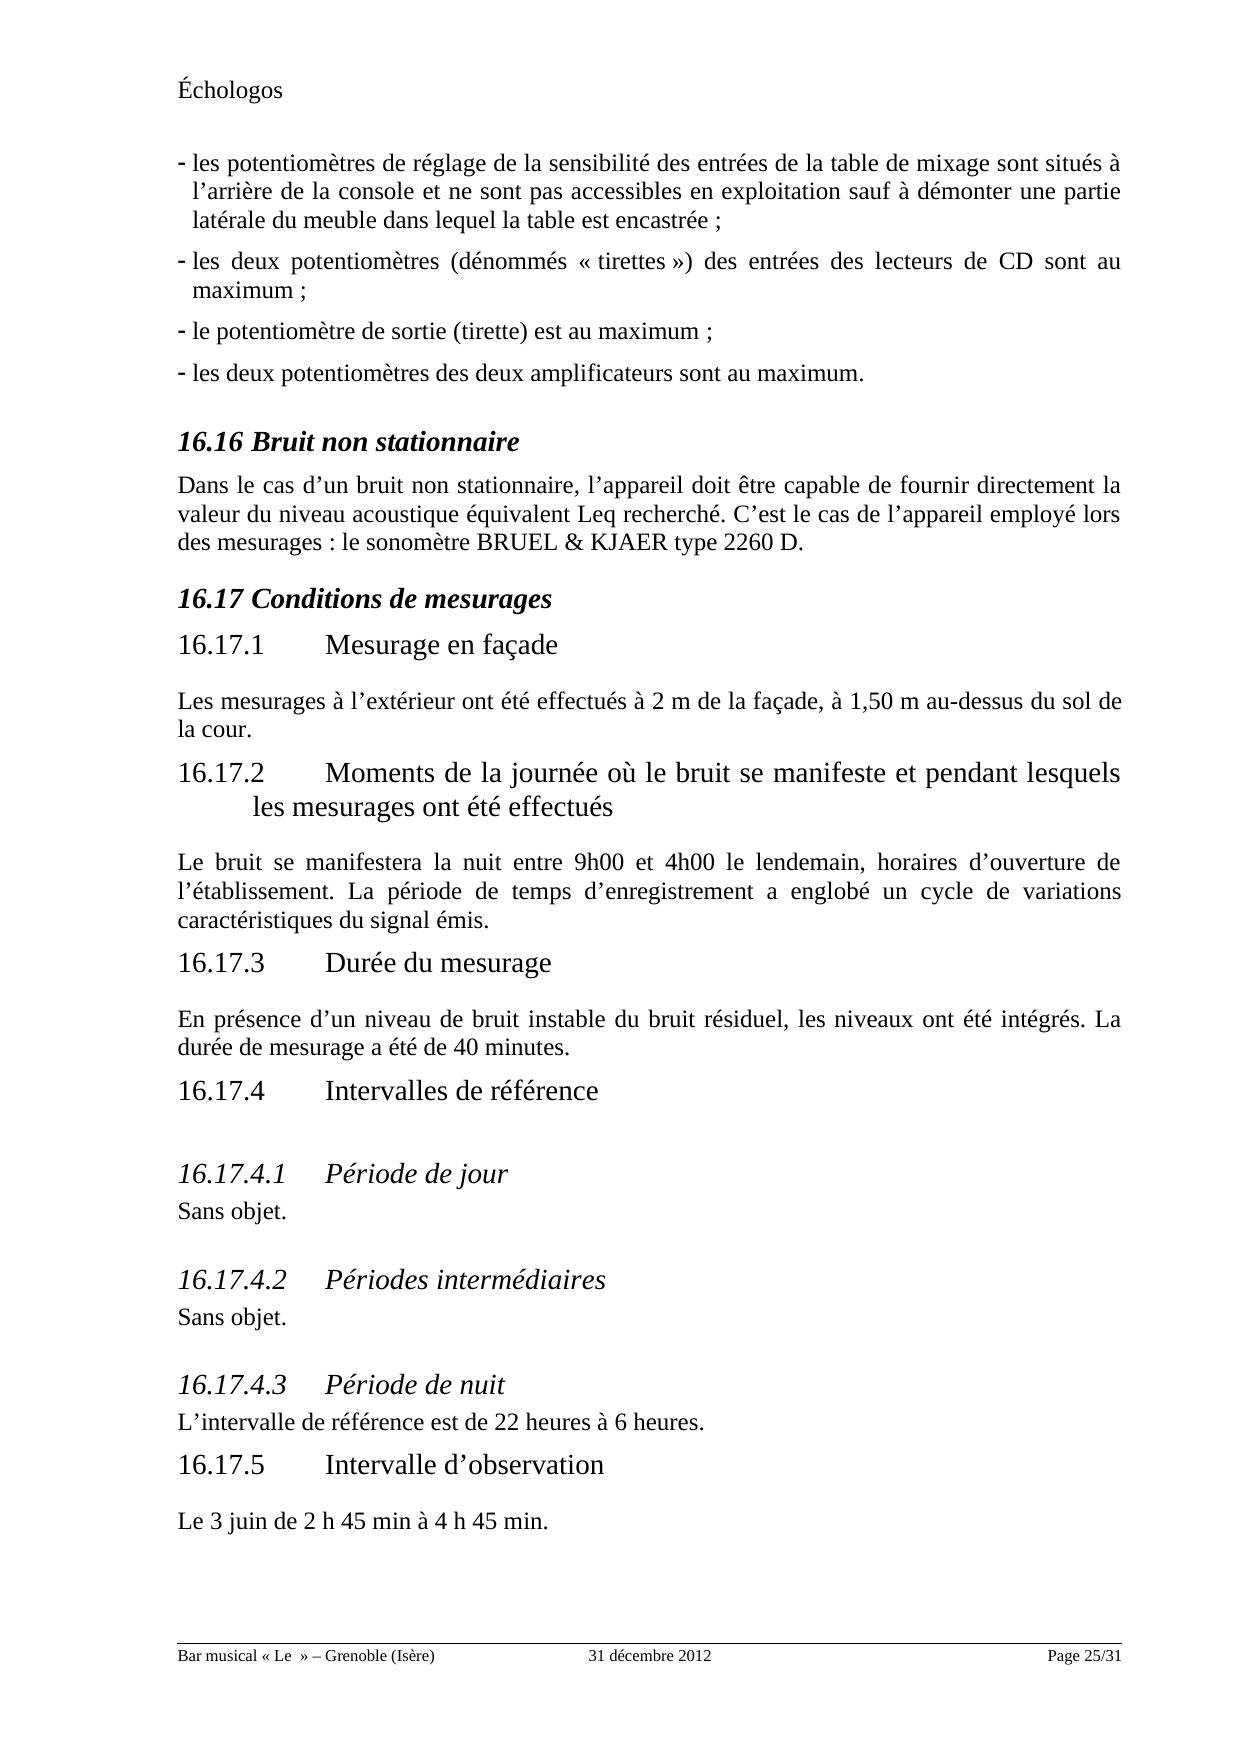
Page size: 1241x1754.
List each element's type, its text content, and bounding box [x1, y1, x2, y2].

subtitle Intervalles de référence [177, 1073, 1122, 1107]
subtitle Intervalle d’observation [177, 1447, 1122, 1481]
text Sans objet. [177, 1196, 1122, 1225]
list les deux potentiomètres des deux amplificateurs sont au maximum. [177, 358, 1122, 386]
subtitle Conditions de mesurages [177, 581, 1122, 615]
list les potentiomètres de réglage de la sensibilité des entrées de la table de mixage sont situés à l’arrière de la console et ne sont pas accessibles en exploitation sauf à démonter une partie latérale du meuble dans lequel la table est encastrée ; [177, 148, 1122, 234]
text Dans le cas d’un bruit non stationnaire, l’appareil doit être capable de fournir directement la valeur du niveau acoustique équivalent Leq recherché. C’est le cas de l’appareil employé lors des mesurages : le sonomètre BRUEL & KJAER type 2260 D. [177, 470, 1122, 556]
text Les mesurages à l’extérieur ont été effectués à 2 m de la façade, à 1,50 m au-dessus du sol de la cour. [177, 686, 1122, 743]
text En présence d’un niveau de bruit instable du bruit résiduel, les niveaux ont été intégrés. La durée de mesurage a été de 40 minutes. [177, 1004, 1122, 1061]
list le potentiomètre de sortie (tirette) est au maximum ; [177, 316, 1122, 345]
text L’intervalle de référence est de 22 heures à 6 heures. [177, 1407, 1122, 1436]
text Le 3 juin de 2 h 45 min à 4 h 45 min. [177, 1506, 1122, 1535]
subtitle Mesurage en façade [177, 627, 1122, 661]
subtitle Période de jour [177, 1157, 1122, 1190]
subtitle Période de nuit [177, 1367, 1122, 1401]
subtitle Moments de la journée où le bruit se manifeste et pendant lesquels les mesurages ont été effectués [177, 755, 1122, 822]
subtitle Périodes intermédiaires [177, 1262, 1122, 1295]
list les deux potentiomètres (dénommés « tirettes ») des entrées des lecteurs de CD sont au maximum ; [177, 246, 1122, 304]
subtitle Durée du mesurage [177, 945, 1122, 979]
text Sans objet. [177, 1302, 1122, 1330]
text Le bruit se manifestera la nuit entre 9h00 et 4h00 le lendemain, horaires d’ouverture de l’établissement. La période de temps d’enregistrement a englobé un cycle de variations caractéristiques du signal émis. [177, 847, 1122, 933]
subtitle Bruit non stationnaire [177, 424, 1122, 457]
